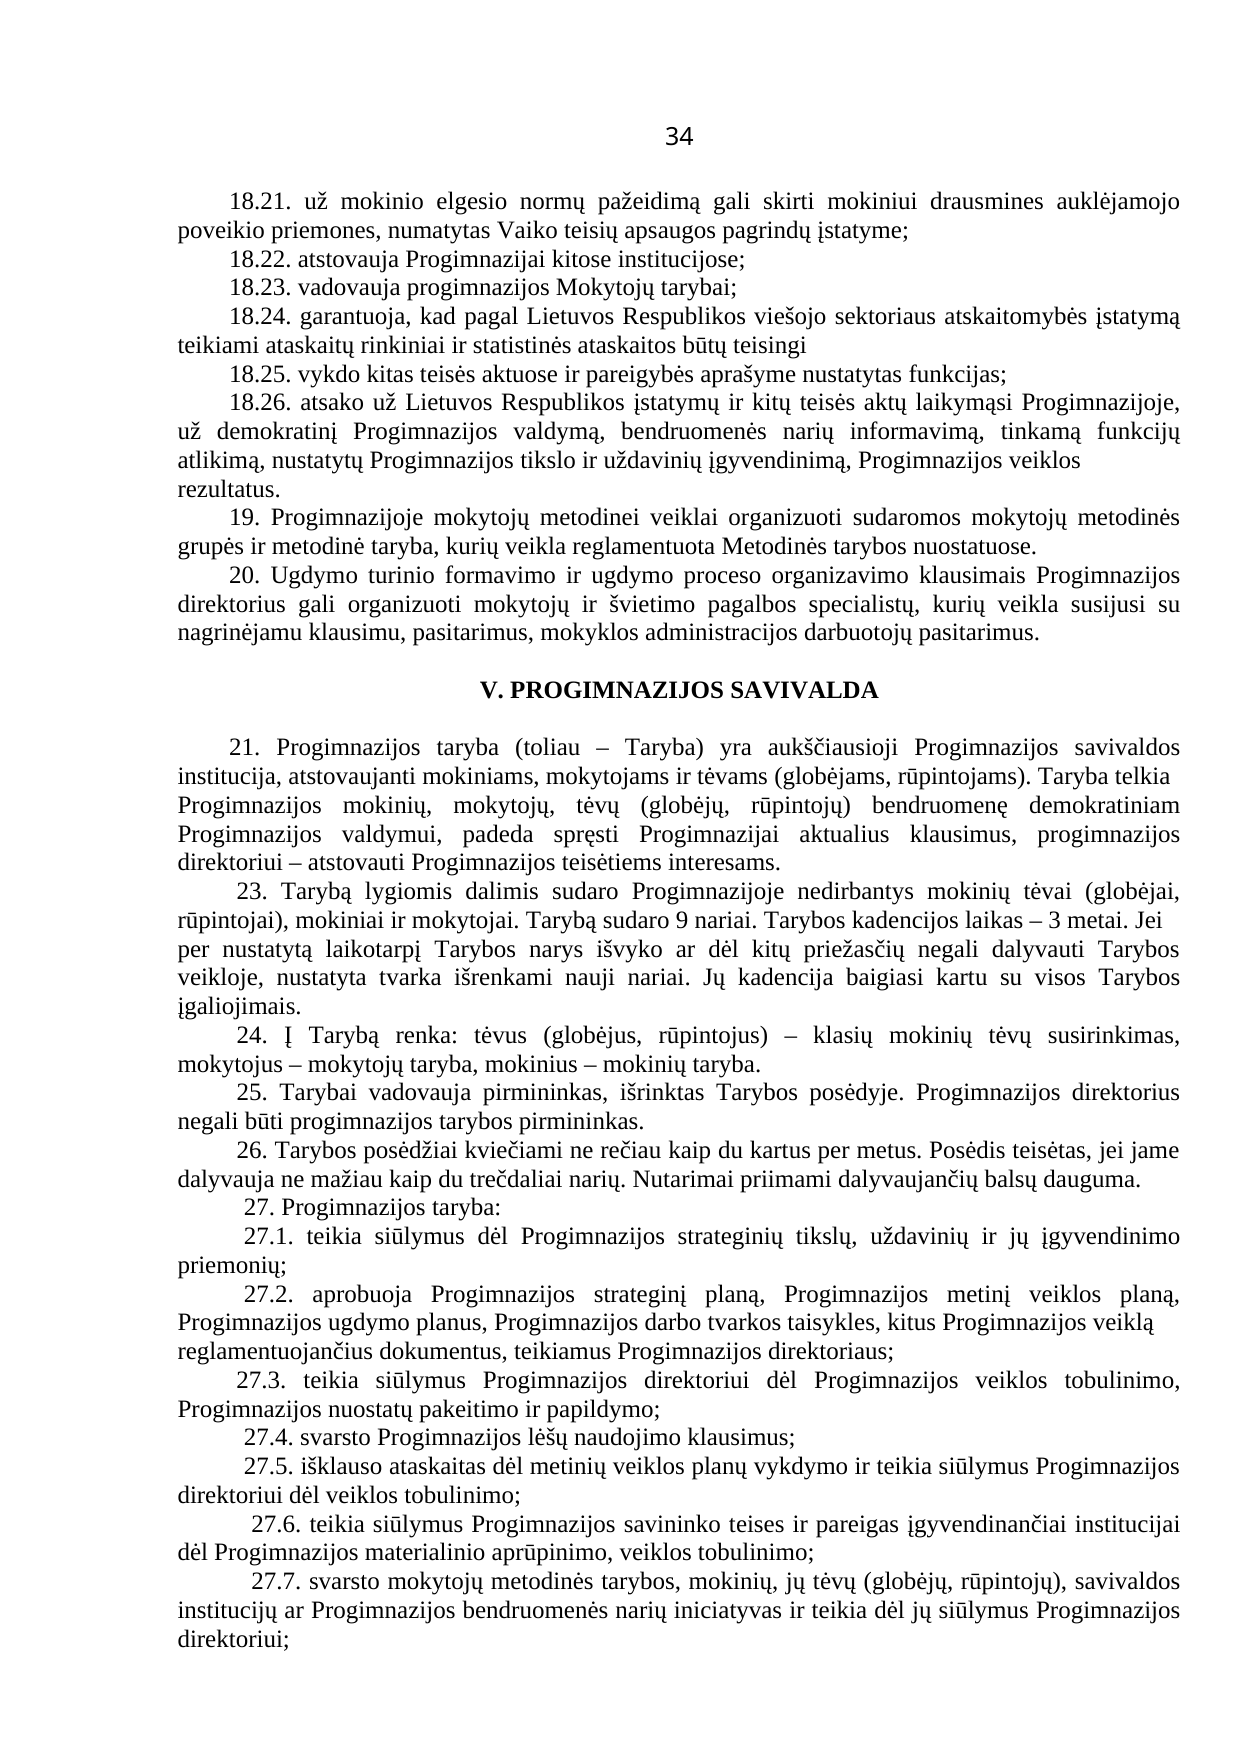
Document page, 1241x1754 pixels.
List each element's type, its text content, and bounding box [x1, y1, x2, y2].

text 18.26. atsako už Lietuvos Respublikos įstatymų ir kitų teisės aktų laikymąsi Progimnazijoje, už demokratinį Progimnazijos valdymą, bendruomenės narių informavimą, tinkamą funkcijų atlikimą, nustatytų Progimnazijos tikslo ir uždavinių įgyvendinimą, Progimnazijos veiklos [177, 387, 1181, 474]
text per nustatytą laikotarpį Tarybos narys išvyko ar dėl kitų priežasčių negali dalyvauti Tarybos veikloje, nustatyta tvarka išrenkami nauji nariai. Jų kadencija baigiasi kartu su visos Tarybos įgaliojimais. [177, 934, 1181, 1020]
text 21. Progimnazijos taryba (toliau – Taryba) yra aukščiausioji Progimnazijos savivaldos institucija, atstovaujanti mokiniams, mokytojams ir tėvams (globėjams, rūpintojams). Taryba telkia [177, 732, 1181, 790]
text 27. Progimnazijos taryba: [177, 1192, 1181, 1221]
text 27.1. teikia siūlymus dėl Progimnazijos strateginių tikslų, uždavinių ir jų įgyvendinimo priemonių; [177, 1221, 1181, 1279]
text V. PROGIMNAZIJOS SAVIVALDA [177, 675, 1181, 704]
text 25. Tarybai vadovauja pirmininkas, išrinktas Tarybos posėdyje. Progimnazijos direktorius negali būti progimnazijos tarybos pirmininkas. [177, 1077, 1181, 1135]
text Progimnazijos mokinių, mokytojų, tėvų (globėjų, rūpintojų) bendruomenę demokratiniam Progimnazijos valdymui, padeda spręsti Progimnazijai aktualius klausimus, progimnazijos direktoriui – atstovauti Progimnazijos teisėtiems interesams. [177, 790, 1181, 876]
text 27.4. svarsto Progimnazijos lėšų naudojimo klausimus; [177, 1422, 1181, 1451]
text rezultatus. [177, 474, 1181, 502]
text 18.21. už mokinio elgesio normų pažeidimą gali skirti mokiniui drausmines auklėjamojo poveikio priemones, numatytas Vaiko teisių apsaugos pagrindų įstatyme; [177, 186, 1181, 244]
text 26. Tarybos posėdžiai kviečiami ne rečiau kaip du kartus per metus. Posėdis teisėtas, jei jame dalyvauja ne mažiau kaip du trečdaliai narių. Nutarimai priimami dalyvaujančių balsų dauguma. [177, 1135, 1181, 1192]
text 18.24. garantuoja, kad pagal Lietuvos Respublikos viešojo sektoriaus atskaitomybės įstatymą teikiami ataskaitų rinkiniai ir statistinės ataskaitos būtų teisingi [177, 301, 1181, 359]
text reglamentuojančius dokumentus, teikiamus Progimnazijos direktoriaus; [177, 1336, 1181, 1365]
text 27.6. teikia siūlymus Progimnazijos savininko teises ir pareigas įgyvendinančiai institucijai dėl Progimnazijos materialinio aprūpinimo, veiklos tobulinimo; [177, 1509, 1181, 1566]
text 20. Ugdymo turinio formavimo ir ugdymo proceso organizavimo klausimais Progimnazijos direktorius gali organizuoti mokytojų ir švietimo pagalbos specialistų, kurių veikla susijusi su nagrinėjamu klausimu, pasitarimus, mokyklos administracijos darbuotojų pasitarimus. [177, 560, 1181, 646]
text 27.3. teikia siūlymus Progimnazijos direktoriui dėl Progimnazijos veiklos tobulinimo, Progimnazijos nuostatų pakeitimo ir papildymo; [177, 1365, 1181, 1422]
text 27.7. svarsto mokytojų metodinės tarybos, mokinių, jų tėvų (globėjų, rūpintojų), savivaldos institucijų ar Progimnazijos bendruomenės narių iniciatyvas ir teikia dėl jų siūlymus Progimnazijos direktoriui; [177, 1566, 1181, 1652]
text 18.25. vykdo kitas teisės aktuose ir pareigybės aprašyme nustatytas funkcijas; [177, 359, 1181, 387]
text 23. Tarybą lygiomis dalimis sudaro Progimnazijoje nedirbantys mokinių tėvai (globėjai, rūpintojai), mokiniai ir mokytojai. Tarybą sudaro 9 nariai. Tarybos kadencijos laikas – 3 metai. Jei [177, 876, 1181, 934]
text 27.2. aprobuoja Progimnazijos strateginį planą, Progimnazijos metinį veiklos planą, Progimnazijos ugdymo planus, Progimnazijos darbo tvarkos taisykles, kitus Progimnazijos veiklą [177, 1279, 1181, 1336]
text 27.5. išklauso ataskaitas dėl metinių veiklos planų vykdymo ir teikia siūlymus Progimnazijos direktoriui dėl veiklos tobulinimo; [177, 1451, 1181, 1509]
text 24. Į Tarybą renka: tėvus (globėjus, rūpintojus) – klasių mokinių tėvų susirinkimas, mokytojus – mokytojų taryba, mokinius – mokinių taryba. [177, 1020, 1181, 1077]
text 18.22. atstovauja Progimnazijai kitose institucijose; [177, 244, 1181, 272]
text 18.23. vadovauja progimnazijos Mokytojų tarybai; [177, 272, 1181, 301]
text 19. Progimnazijoje mokytojų metodinei veiklai organizuoti sudaromos mokytojų metodinės grupės ir metodinė taryba, kurių veikla reglamentuota Metodinės tarybos nuostatuose. [177, 502, 1181, 560]
